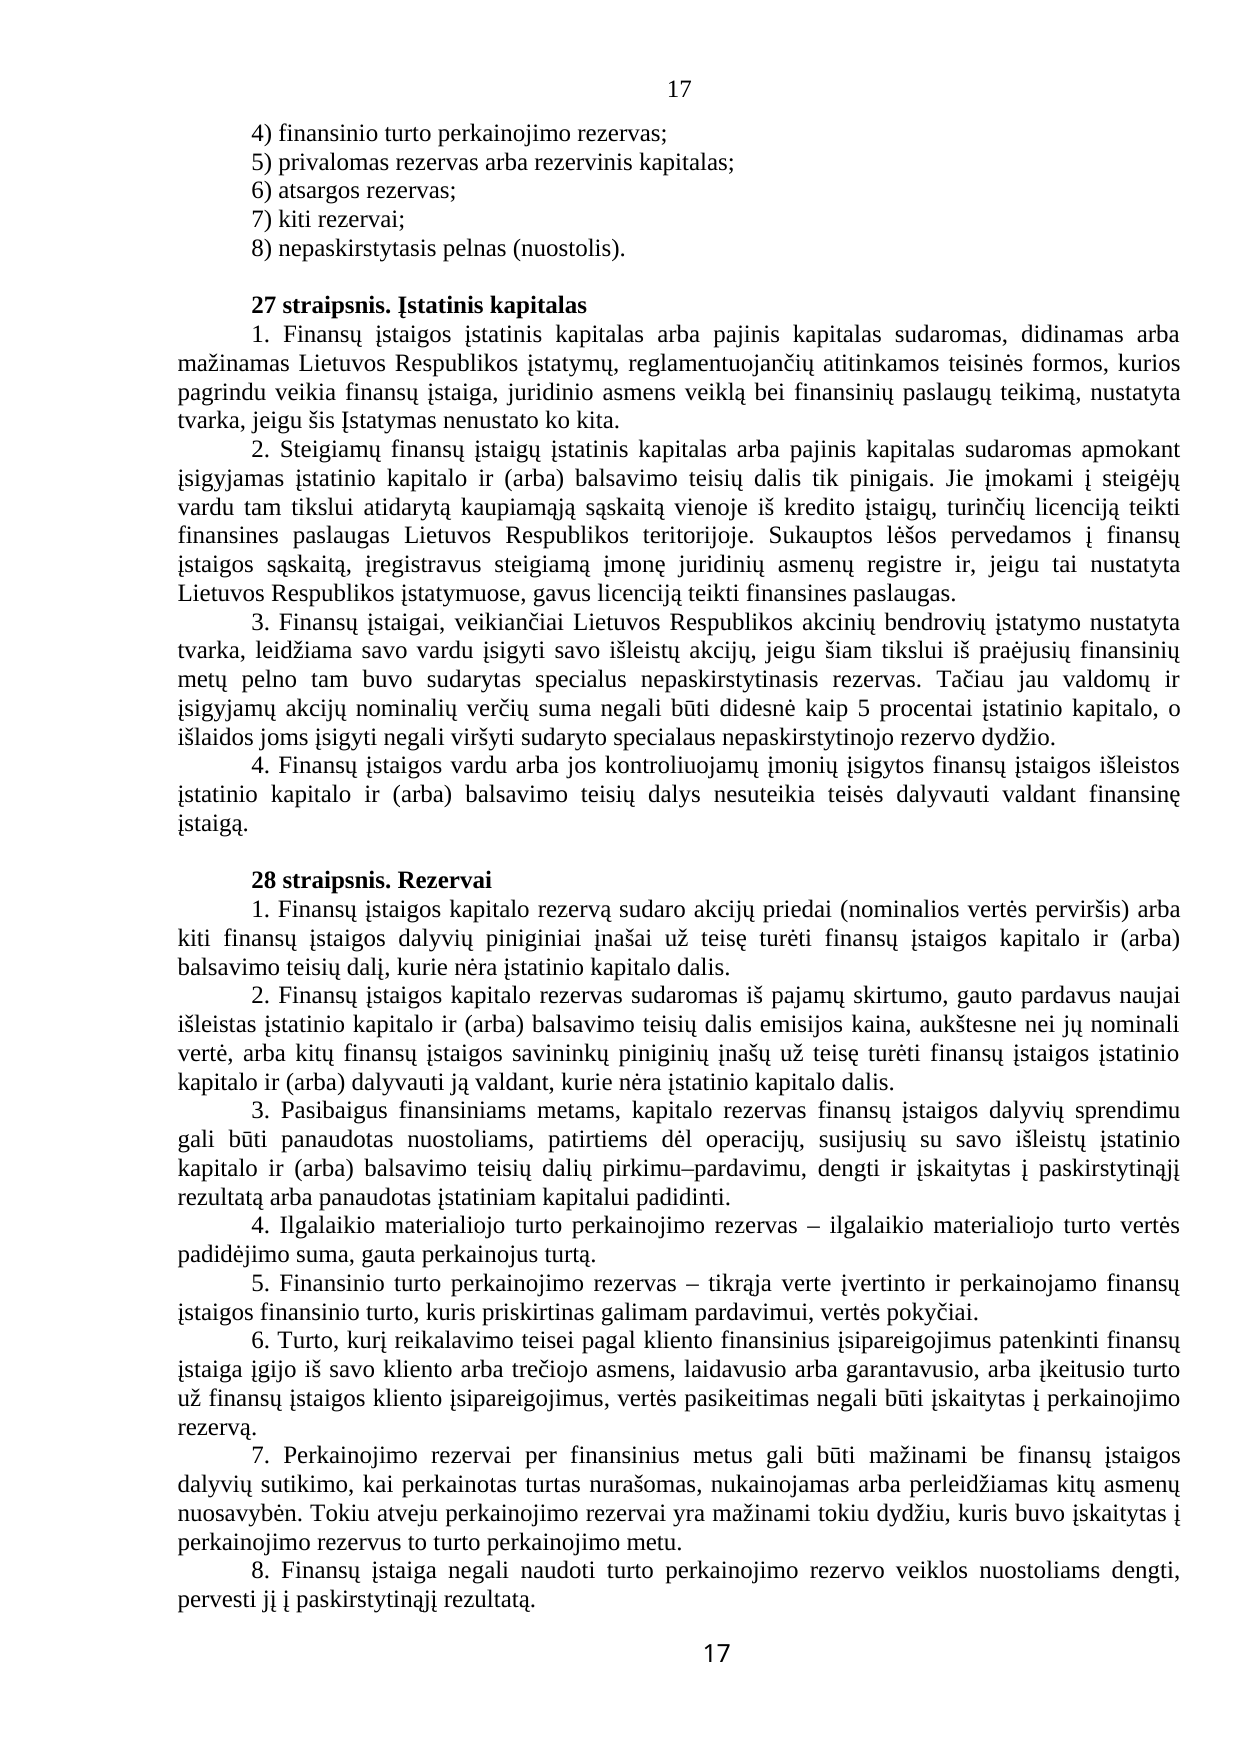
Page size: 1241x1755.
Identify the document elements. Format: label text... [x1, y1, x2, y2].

text 2. Steigiamų finansų įstaigų įstatinis kapitalas arba pajinis kapitalas sudaromas apmokant įsigyjamas įstatinio kapitalo ir (arba) balsavimo teisių dalis tik pinigais. Jie įmokami į steigėjų vardu tam tikslui atidarytą kaupiamąją sąskaitą vienoje iš kredito įstaigų, turinčių licenciją teikti finansines paslaugas Lietuvos Respublikos teritorijoje. Sukauptos lėšos pervedamos į finansų įstaigos sąskaitą, įregistravus steigiamą įmonę juridinių asmenų registre ir, jeigu tai nustatyta Lietuvos Respublikos įstatymuose, gavus licenciją teikti finansines paslaugas. [177, 434, 1181, 607]
text 8. Finansų įstaiga negali naudoti turto perkainojimo rezervo veiklos nuostoliams dengti, pervesti jį į paskirstytinąjį rezultatą. [177, 1556, 1181, 1613]
text 4. Ilgalaikio materialiojo turto perkainojimo rezervas – ilgalaikio materialiojo turto vertės padidėjimo suma, gauta perkainojus turtą. [177, 1211, 1181, 1268]
text 7. Perkainojimo rezervai per finansinius metus gali būti mažinami be finansų įstaigos dalyvių sutikimo, kai perkainotas turtas nurašomas, nukainojamas arba perleidžiamas kitų asmenų nuosavybėn. Tokiu atveju perkainojimo rezervai yra mažinami tokiu dydžiu, kuris buvo įskaitytas į perkainojimo rezervus to turto perkainojimo metu. [177, 1441, 1181, 1556]
text 6) atsargos rezervas; [177, 176, 1181, 204]
text 8) nepaskirstytasis pelnas (nuostolis). [177, 233, 1181, 262]
text 6. Turto, kurį reikalavimo teisei pagal kliento finansinius įsipareigojimus patenkinti finansų įstaiga įgijo iš savo kliento arba trečiojo asmens, laidavusio arba garantavusio, arba įkeitusio turto už finansų įstaigos kliento įsipareigojimus, vertės pasikeitimas negali būti įskaitytas į perkainojimo rezervą. [177, 1326, 1181, 1441]
text 1. Finansų įstaigos įstatinis kapitalas arba pajinis kapitalas sudaromas, didinamas arba mažinamas Lietuvos Respublikos įstatymų, reglamentuojančių atitinkamos teisinės formos, kurios pagrindu veikia finansų įstaiga, juridinio asmens veiklą bei finansinių paslaugų teikimą, nustatyta tvarka, jeigu šis Įstatymas nenustato ko kita. [177, 319, 1181, 434]
text 1. Finansų įstaigos kapitalo rezervą sudaro akcijų priedai (nominalios vertės perviršis) arba kiti finansų įstaigos dalyvių piniginiai įnašai už teisę turėti finansų įstaigos kapitalo ir (arba) balsavimo teisių dalį, kurie nėra įstatinio kapitalo dalis. [177, 894, 1181, 981]
text 3. Finansų įstaigai, veikiančiai Lietuvos Respublikos akcinių bendrovių įstatymo nustatyta tvarka, leidžiama savo vardu įsigyti savo išleistų akcijų, jeigu šiam tikslui iš praėjusių finansinių metų pelno tam buvo sudarytas specialus nepaskirstytinasis rezervas. Tačiau jau valdomų ir įsigyjamų akcijų nominalių verčių suma negali būti didesnė kaip 5 procentai įstatinio kapitalo, o išlaidos joms įsigyti negali viršyti sudaryto specialaus nepaskirstytinojo rezervo dydžio. [177, 607, 1181, 751]
text 2. Finansų įstaigos kapitalo rezervas sudaromas iš pajamų skirtumo, gauto pardavus naujai išleistas įstatinio kapitalo ir (arba) balsavimo teisių dalis emisijos kaina, aukštesne nei jų nominali vertė, arba kitų finansų įstaigos savininkų piniginių įnašų už teisę turėti finansų įstaigos įstatinio kapitalo ir (arba) dalyvauti ją valdant, kurie nėra įstatinio kapitalo dalis. [177, 981, 1181, 1096]
text 5) privalomas rezervas arba rezervinis kapitalas; [177, 147, 1181, 176]
text 28 straipsnis. Rezervai [177, 866, 1181, 894]
text 7) kiti rezervai; [177, 204, 1181, 233]
text 5. Finansinio turto perkainojimo rezervas – tikrąja verte įvertinto ir perkainojamo finansų įstaigos finansinio turto, kuris priskirtinas galimam pardavimui, vertės pokyčiai. [177, 1268, 1181, 1326]
text 4. Finansų įstaigos vardu arba jos kontroliuojamų įmonių įsigytos finansų įstaigos išleistos įstatinio kapitalo ir (arba) balsavimo teisių dalys nesuteikia teisės dalyvauti valdant finansinę įstaigą. [177, 751, 1181, 837]
text 27 straipsnis. Įstatinis kapitalas [177, 291, 1181, 319]
text 3. Pasibaigus finansiniams metams, kapitalo rezervas finansų įstaigos dalyvių sprendimu gali būti panaudotas nuostoliams, patirtiems dėl operacijų, susijusių su savo išleistų įstatinio kapitalo ir (arba) balsavimo teisių dalių pirkimu–pardavimu, dengti ir įskaitytas į paskirstytinąjį rezultatą arba panaudotas įstatiniam kapitalui padidinti. [177, 1096, 1181, 1211]
text 4) finansinio turto perkainojimo rezervas; [177, 118, 1181, 147]
